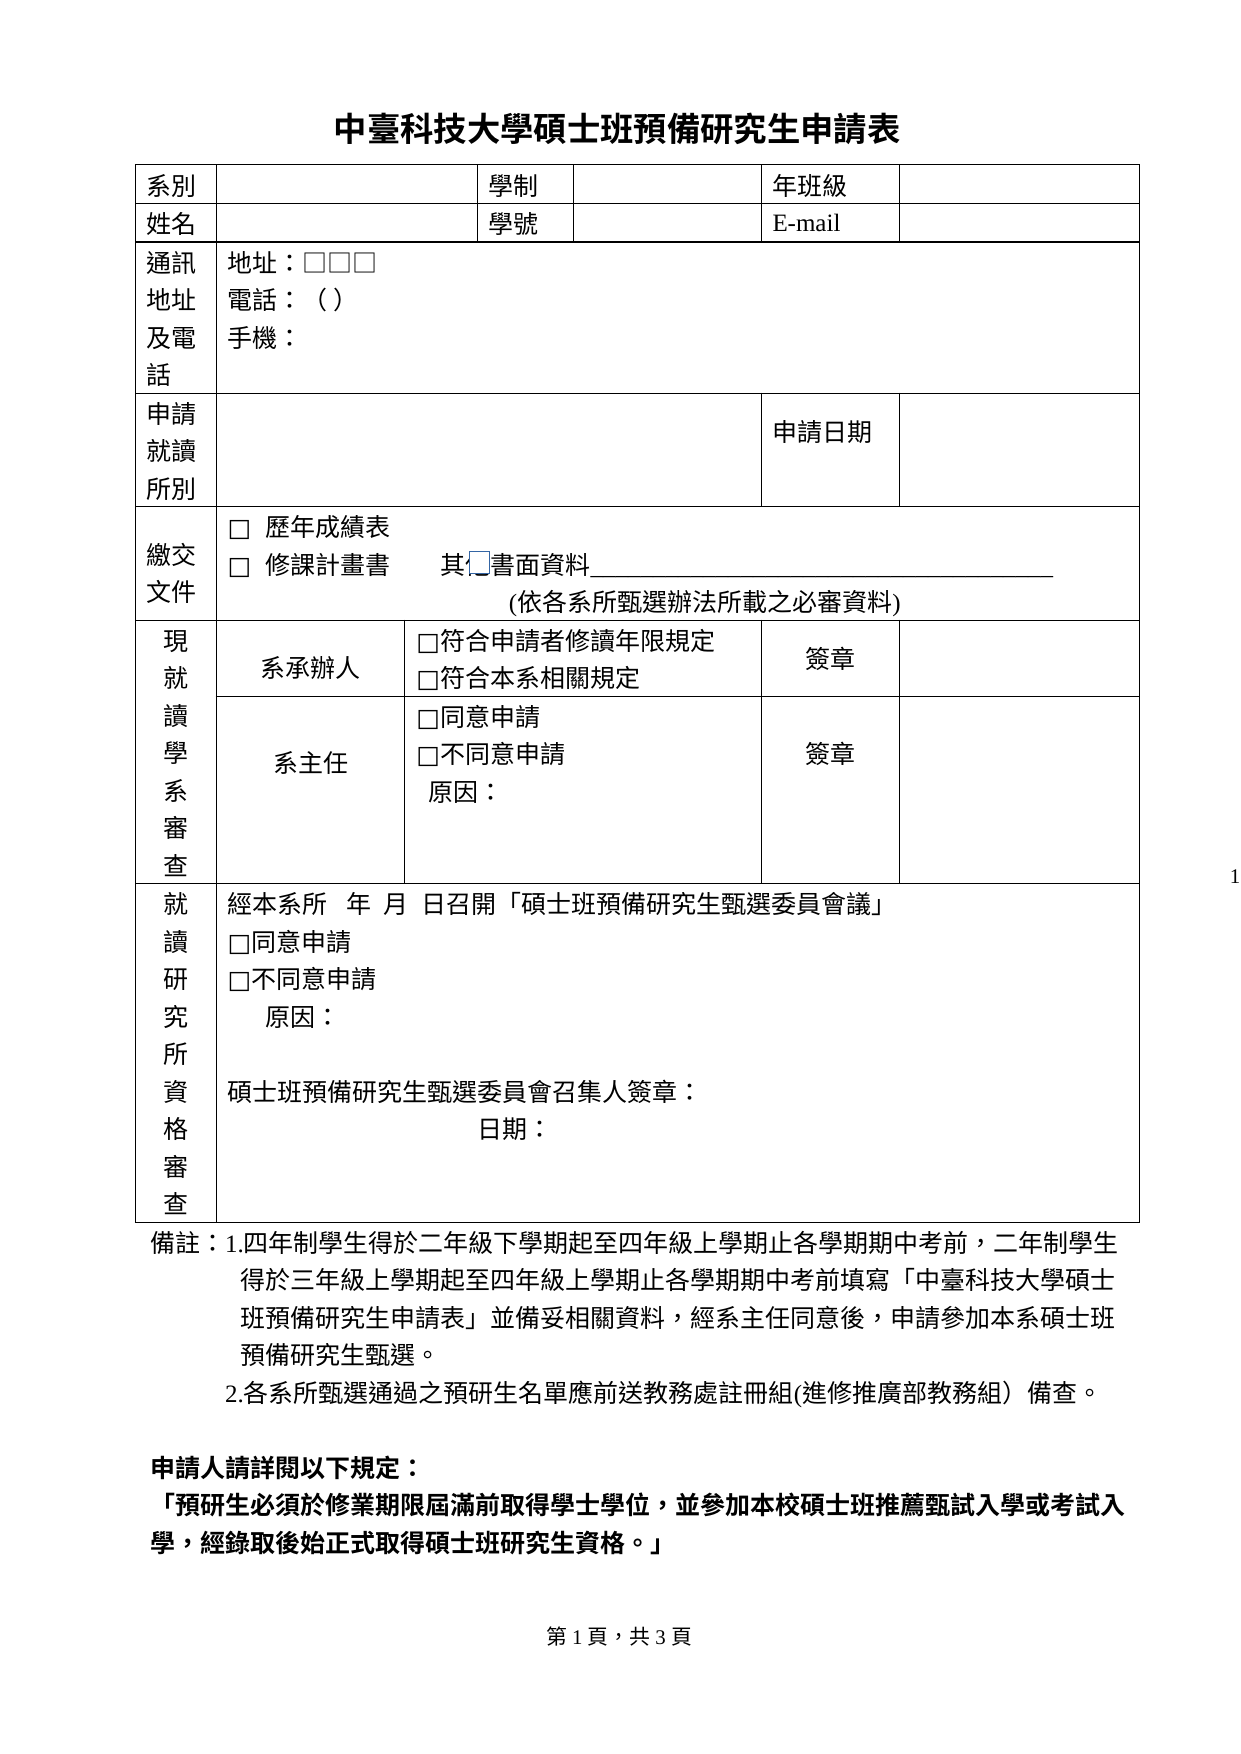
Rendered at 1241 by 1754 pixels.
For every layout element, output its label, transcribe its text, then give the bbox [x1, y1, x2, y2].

table_cell [217, 204, 477, 241]
table_cell [574, 204, 761, 241]
table_cell [217, 394, 761, 506]
table_cell 通訊地址及電話 [136, 243, 216, 392]
table_cell 現 就 讀 學 系 審 查 [136, 621, 216, 883]
table_cell 簽章 [762, 621, 899, 696]
table_cell □符合申請者修讀年限規定 □符合本系相關規定 [405, 621, 761, 696]
table_cell E-mail [762, 204, 899, 241]
table_cell 就 讀 研 究 所 資 格 審 查 [136, 884, 216, 1222]
table_cell 系主任 [217, 697, 404, 883]
table_cell [900, 204, 1139, 241]
table_cell [900, 697, 1139, 883]
table_header [900, 165, 1139, 203]
table_header 學制 [478, 165, 573, 203]
table_cell [900, 394, 1139, 506]
text 2.各系所甄選通過之預研生名單應前送教務處註冊組(進修推廣部教務組）備查。 [225, 1373, 1125, 1410]
table_cell □同意申請 □不同意申請 原因： [405, 697, 761, 883]
text 中臺科技大學碩士班預備研究生申請表 [150, 89, 1125, 164]
table_header 系別 [136, 165, 216, 203]
table_header [574, 165, 761, 203]
table_cell 姓名 [136, 204, 216, 241]
table_cell 歷年成績表 修課計畫書 其他書面資料_____________________________________ (依各系所甄選辦法所載之必審資料) [217, 507, 1139, 619]
text 申請人請詳閱以下規定： [150, 1448, 1125, 1485]
text 備註：1.四年制學生得於二年級下學期起至四年級上學期止各學期期中考前，二年制學生得於三年級上學期起至四年級上學期止各學期期中考前填寫「中臺科技大學碩士班預備研究生申請表」並備妥相關資料，經系主任同意後，申請參加本系碩士班預備研究生甄選。 [150, 1223, 1125, 1373]
table_cell 繳交文件 [136, 507, 216, 619]
table_cell 系承辦人 [217, 621, 404, 696]
table_cell 申請就讀所別 [136, 394, 216, 506]
table_cell 經本系所 年 月 日召開「碩士班預備研究生甄選委員會議」 □同意申請 □不同意申請 原因： 碩士班預備研究生甄選委員會召集人簽章： 日期： [217, 884, 1139, 1222]
table_cell 簽章 [762, 697, 899, 883]
table_cell 地址：□□□ 電話：（ ） 手機： [217, 243, 1139, 392]
table_header 年班級 [762, 165, 899, 203]
table_cell 學號 [478, 204, 573, 241]
table_header [217, 165, 477, 203]
text 「預研生必須於修業期限屆滿前取得學士學位，並參加本校碩士班推薦甄試入學或考試入學，經錄取後始正式取得碩士班研究生資格。」 [150, 1485, 1125, 1560]
table_cell 申請日期 [762, 394, 899, 506]
table_cell [900, 621, 1139, 696]
